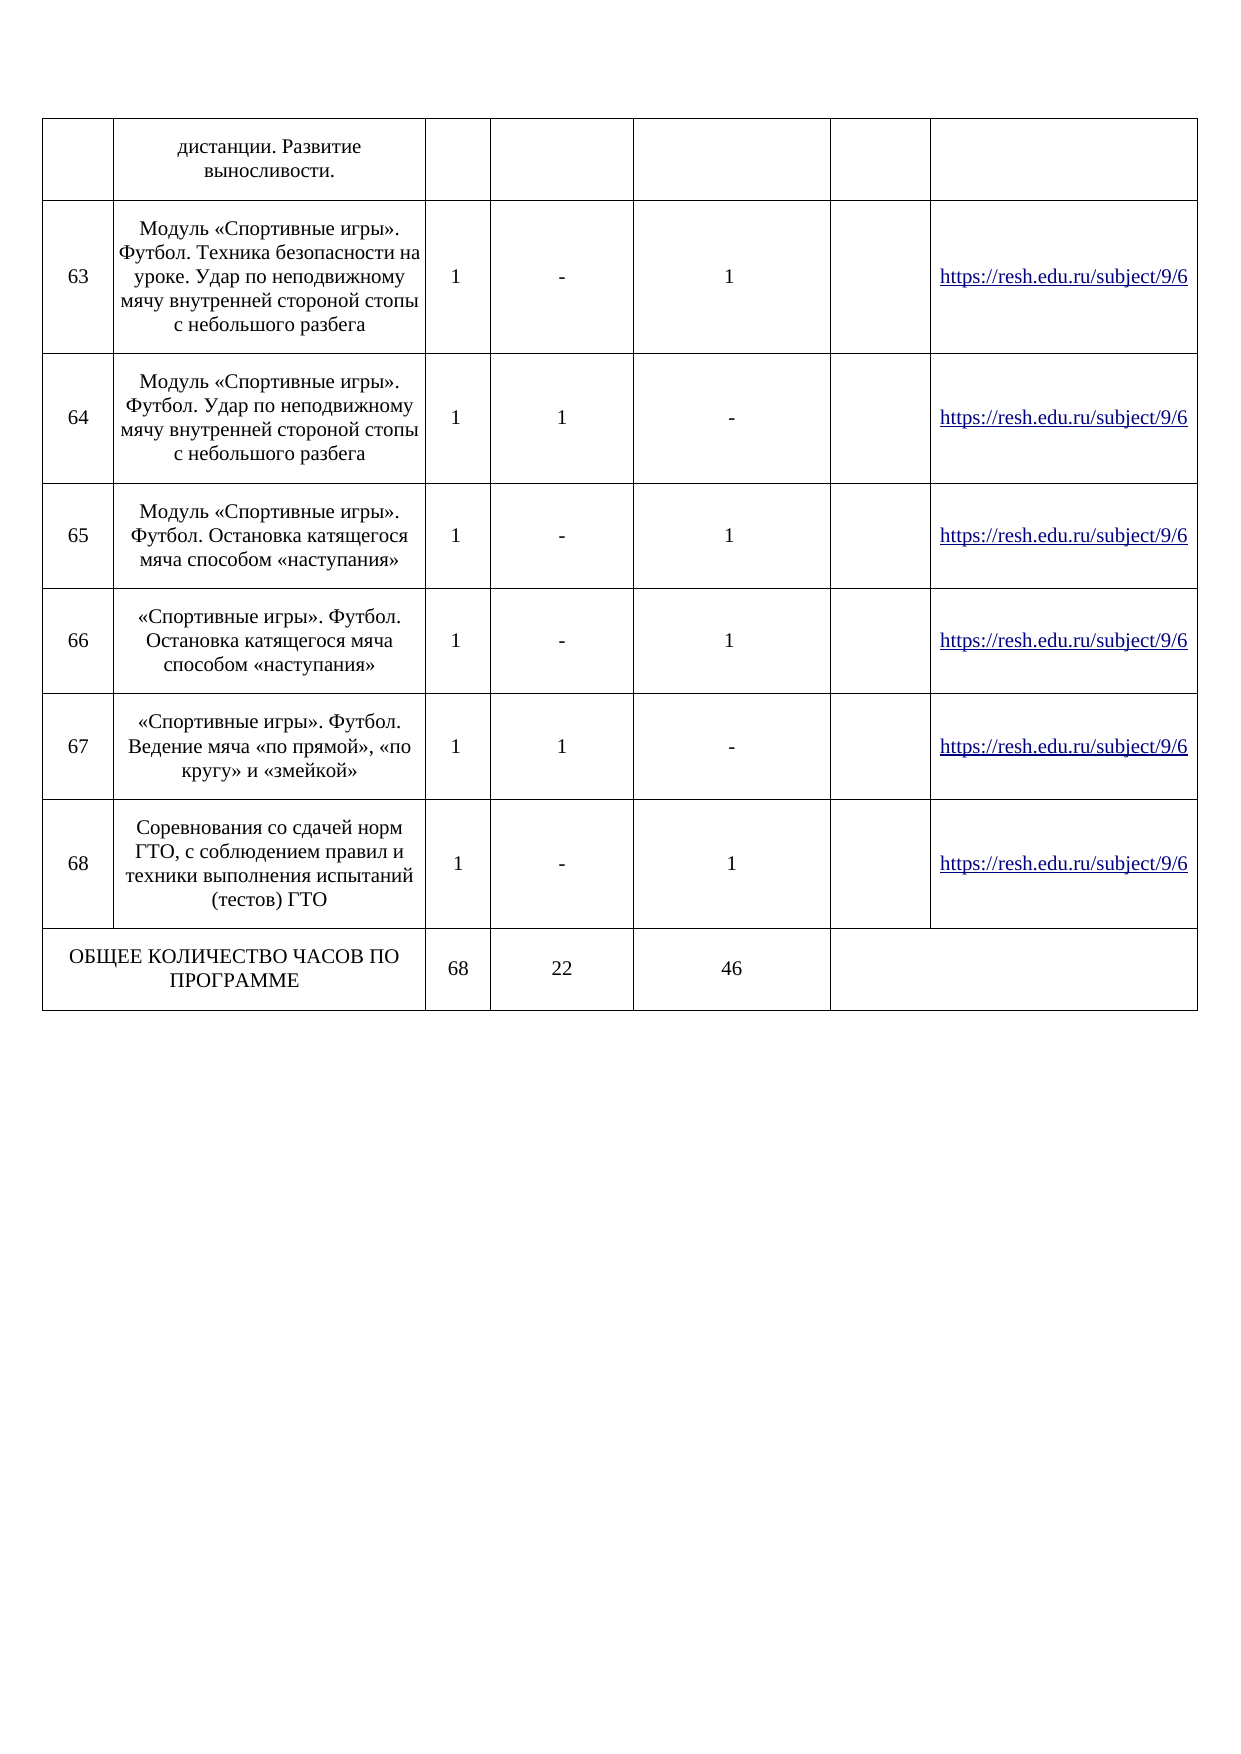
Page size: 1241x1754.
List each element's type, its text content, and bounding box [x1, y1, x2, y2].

table_cell Модуль «Спортивные игры». Футбол. Удар по неподвижному мячу внутренней стороной стопы с небольшого разбега [114, 354, 425, 482]
table_cell [831, 354, 930, 482]
table_cell - [634, 119, 830, 199]
table_cell https://resh.edu.ru/subject/9/6 [931, 800, 1197, 928]
table_cell - [491, 800, 633, 928]
table_cell Соревнования со сдачей норм ГТО, с соблюдением правил и техники выполнения испытаний (тестов) ГТО [114, 800, 425, 928]
table_cell https://resh.edu.ru/subject/9/6 [931, 201, 1197, 353]
table_cell 1 [634, 484, 830, 588]
table_cell 1 [426, 484, 490, 588]
table_cell ОБЩЕЕ КОЛИЧЕСТВО ЧАСОВ ПО ПРОГРАММЕ [43, 929, 425, 1009]
table_cell - [491, 589, 633, 693]
table_cell 63 [43, 201, 113, 353]
table_cell - [491, 201, 633, 353]
table_cell [831, 119, 930, 199]
table_cell 1 [426, 589, 490, 693]
table_cell 1 [426, 800, 490, 928]
table_cell 1 [634, 589, 830, 693]
table_cell 1 [426, 354, 490, 482]
table_cell «Спортивные игры». Футбол. Ведение мяча «по прямой», «по кругу» и «змейкой» [114, 694, 425, 799]
table_cell [831, 201, 930, 353]
table_cell [931, 119, 1197, 199]
table_cell 65 [43, 484, 113, 588]
table_cell [831, 694, 930, 799]
table_cell 1 [491, 694, 633, 799]
table_cell https://resh.edu.ru/subject/9/6 [931, 484, 1197, 588]
table_cell 68 [43, 800, 113, 928]
table_cell [831, 589, 930, 693]
table_cell [43, 119, 113, 199]
table_cell - [491, 484, 633, 588]
table_cell - [634, 694, 830, 799]
table_cell 1 [491, 354, 633, 482]
table_cell 22 [491, 929, 633, 1009]
table_cell 46 [634, 929, 830, 1009]
table_cell 1 [426, 201, 490, 353]
table_cell [426, 119, 490, 199]
table_cell 1 [426, 694, 490, 799]
table_cell «Спортивные игры». Футбол. Остановка катящегося мяча способом «наступания» [114, 589, 425, 693]
table_cell 68 [426, 929, 490, 1009]
table_cell - [634, 354, 830, 482]
table_cell дистанции. Развитие выносливости. [114, 119, 425, 199]
table_cell https://resh.edu.ru/subject/9/6 [931, 694, 1197, 799]
table_cell https://resh.edu.ru/subject/9/6 [931, 589, 1197, 693]
table_cell 67 [43, 694, 113, 799]
table_cell Модуль «Спортивные игры». Футбол. Остановка катящегося мяча способом «наступания» [114, 484, 425, 588]
table_cell 64 [43, 354, 113, 482]
table_cell 1 [634, 800, 830, 928]
table_cell 66 [43, 589, 113, 693]
table_cell 1 [634, 201, 830, 353]
table_cell [491, 119, 633, 199]
table_cell Модуль «Спортивные игры». Футбол. Техника безопасности на уроке. Удар по неподвижному мячу внутренней стороной стопы с небольшого разбега [114, 201, 425, 353]
table_cell https://resh.edu.ru/subject/9/6 [931, 354, 1197, 482]
table_cell [831, 929, 1197, 1009]
table_cell [831, 484, 930, 588]
table_cell [831, 800, 930, 928]
